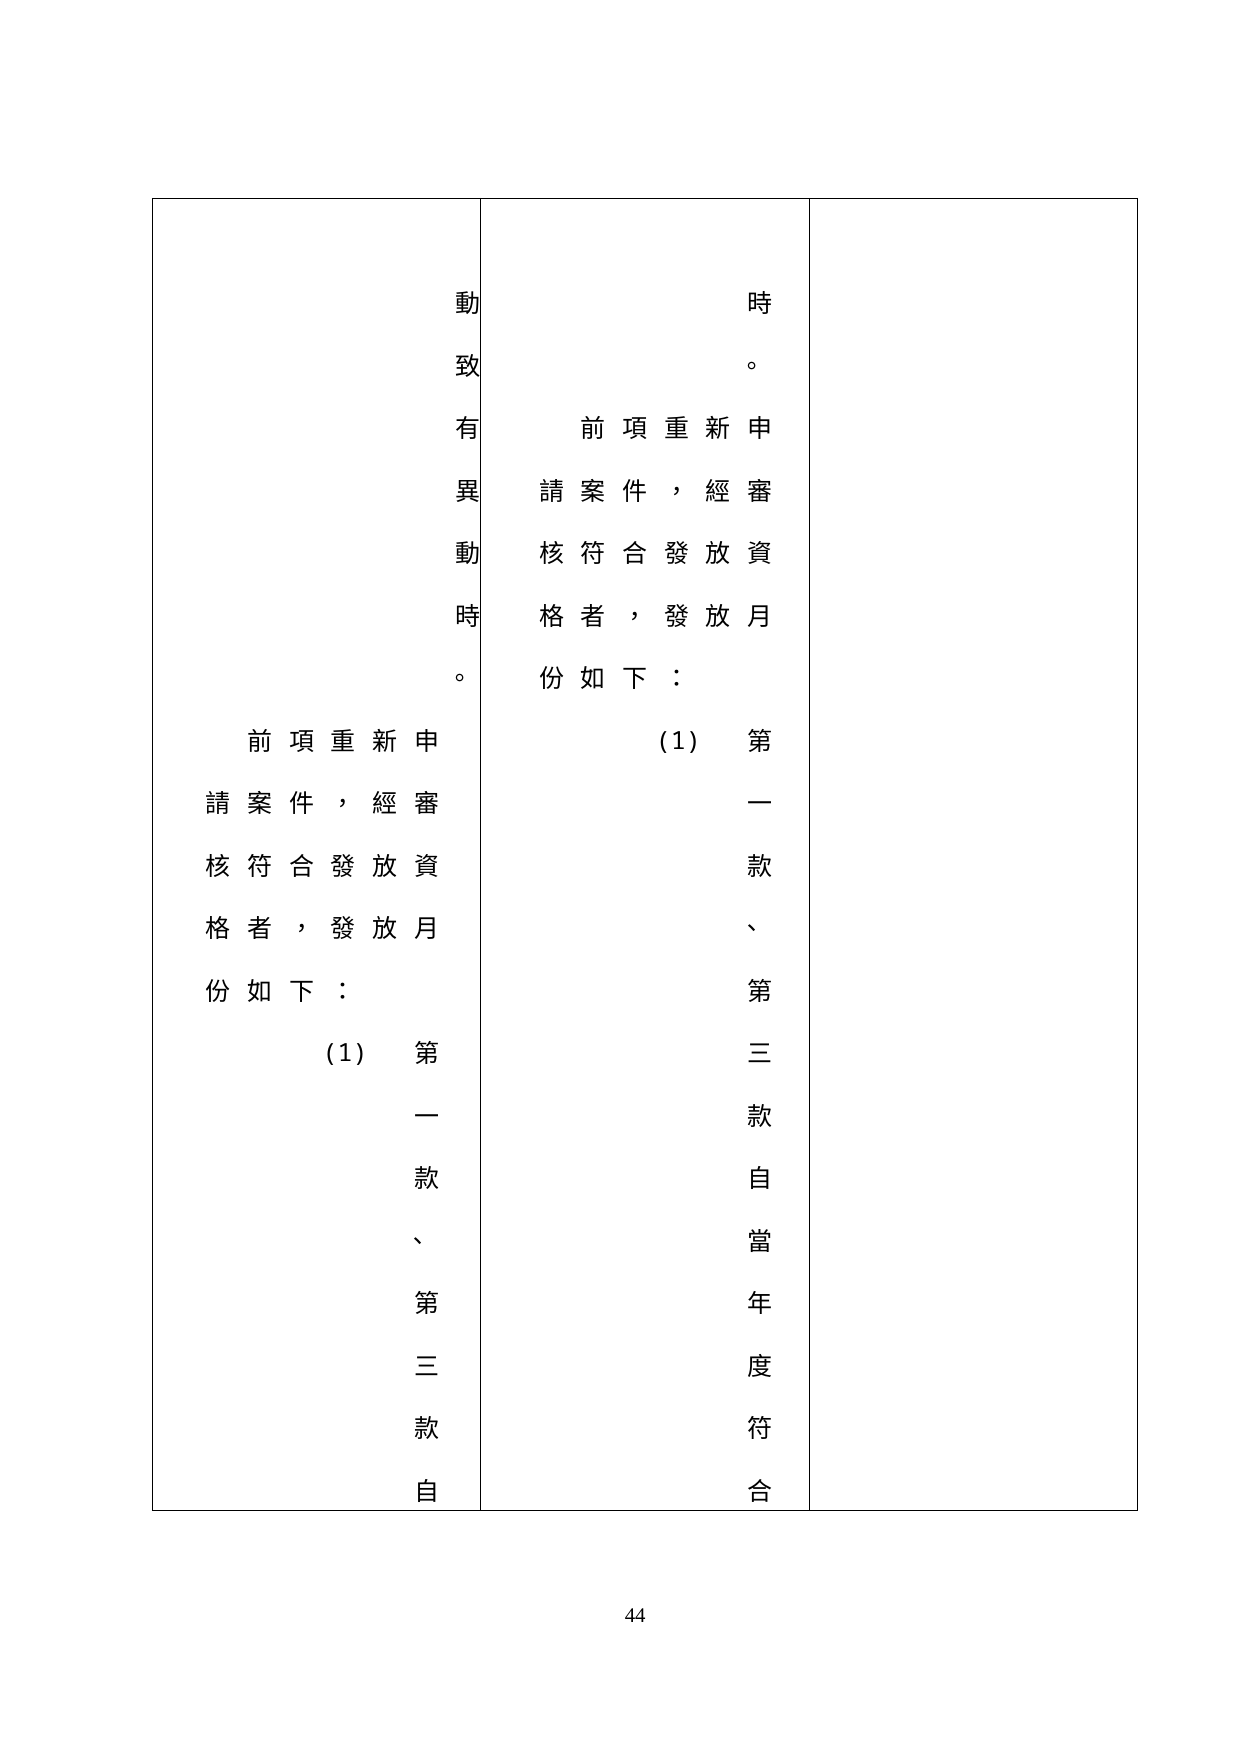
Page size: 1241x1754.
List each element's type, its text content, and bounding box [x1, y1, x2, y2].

table_cell 有下列情形之一者，應檢附相關證明文件依第五點規定重新提出申請： 因未符合第二點第一項各款發放條件不予發放或停止發放者，其原因消滅時。 未於前點第二款定期限內提出申復。 審核通過後，因兒童親權或監護權異動致原申請人變更。 審核通過後，兒童排序因兒童收養、認領、申請人結婚、離婚或子女扶養義務重新約定等親屬關係變動致有異動時。 前項重新申請案件，經審核符合發放資格者，發放月份如下： 第一款、第三款自當年度符合資格之月份發給。 第二款、第四款自重新申請當月發給。 [481, 199, 809, 1510]
table_cell 有下列情形之一者，應檢附相關證明文件依第五點規定重新提出申請： 因未符合第二點第一項各款發放條件不予發放或停止發放者，其原因消滅時。 未於前點第二款定期限內提出申復。 審核通過後，因兒童親權或監護權異動致原申請人變更。 審核通過後，兒童排序因兒童收養、認領、申請人結婚、離婚或子女扶養義務重新約定等親屬關係變動致有異動時。 前項重新申請案件，經審核符合發放資格者，發放月份如下： 第一款、第三款自當年度符合資格之月份發給。 第二款、第四款自重新申請當月發給。 [153, 199, 480, 1510]
table_cell [810, 199, 1137, 1510]
